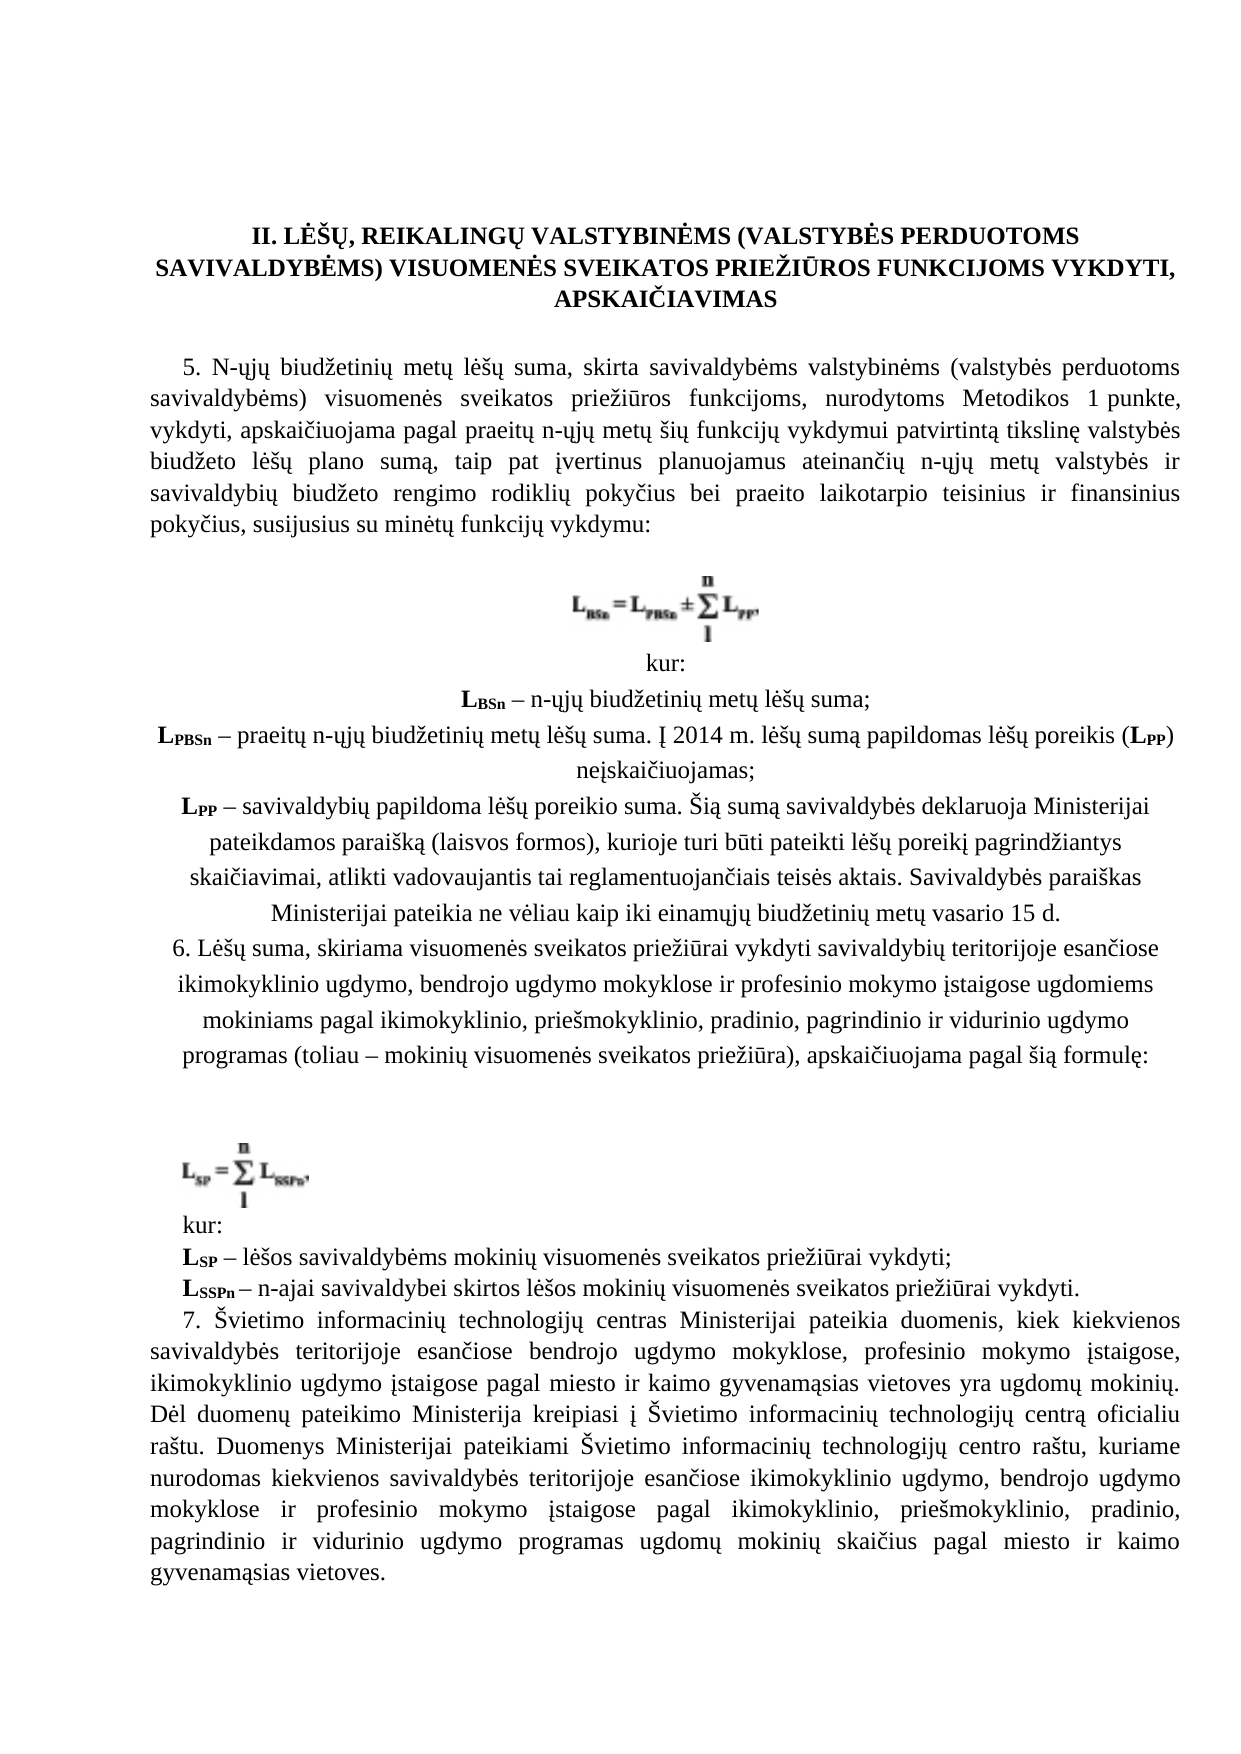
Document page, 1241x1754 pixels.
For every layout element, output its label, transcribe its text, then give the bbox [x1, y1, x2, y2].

text 7. Švietimo informacinių technologijų centras Ministerijai pateikia duomenis, kiek kiekvienos savivaldybės teritorijoje esančiose bendrojo ugdymo mokyklose, profesinio mokymo įstaigose, ikimokyklinio ugdymo įstaigose pagal miesto ir kaimo gyvenamąsias vietoves yra ugdomų mokinių. Dėl duomenų pateikimo Ministerija kreipiasi į Švietimo informacinių technologijų centrą oficialiu raštu. Duomenys Ministerijai pateikiami Švietimo informacinių technologijų centro raštu, kuriame nurodomas kiekvienos savivaldybės teritorijoje esančiose ikimokyklinio ugdymo, bendrojo ugdymo mokyklose ir profesinio mokymo įstaigose pagal ikimokyklinio, priešmokyklinio, pradinio, pagrindinio ir vidurinio ugdymo programas ugdomų mokinių skaičius pagal miesto ir kaimo gyvenamąsias vietoves. [150, 1305, 1181, 1586]
text LSP – lėšos savivaldybėms mokinių visuomenės sveikatos priežiūrai vykdyti; [150, 1242, 1181, 1271]
text LPBSn – praeitų n-ųjų biudžetinių metų lėšų suma. Į 2014 m. lėšų sumą papildomas lėšų poreikis (LPP) neįskaičiuojamas; [150, 720, 1181, 784]
text LBSn – n-ųjų biudžetinių metų lėšų suma; [150, 684, 1181, 713]
text kur: [150, 1210, 1181, 1239]
text kur: [150, 648, 1181, 677]
text 5. N-ųjų biudžetinių metų lėšų suma, skirta savivaldybėms valstybinėms (valstybės perduotoms savivaldybėms) visuomenės sveikatos priežiūros funkcijoms, nurodytoms Metodikos 1 punkte, vykdyti, apskaičiuojama pagal praeitų n-ųjų metų šių funkcijų vykdymui patvirtintą tikslinę valstybės biudžeto lėšų plano sumą, taip pat įvertinus planuojamus ateinančių n-ųjų metų valstybės ir savivaldybių biudžeto rengimo rodiklių pokyčius bei praeito laikotarpio teisinius ir finansinius pokyčius, susijusius su minėtų funkcijų vykdymu: [150, 352, 1181, 538]
text II. LĖŠŲ, Reikalingų valstybinĖMS (valstybės perduotOMS savivaldybėms) visuomenės sveikatos priežiūros funkcijOMS vykdyti, APSKAIČIAVIMAS [150, 221, 1181, 313]
text 6. Lėšų suma, skiriama visuomenės sveikatos priežiūrai vykdyti savivaldybių teritorijoje esančiose ikimokyklinio ugdymo, bendrojo ugdymo mokyklose ir profesinio mokymo įstaigose ugdomiems mokiniams pagal ikimokyklinio, priešmokyklinio, pradinio, pagrindinio ir vidurinio ugdymo programas (toliau – mokinių visuomenės sveikatos priežiūra), apskaičiuojama pagal šią formulę: [150, 933, 1181, 1069]
text LPP – savivaldybių papildoma lėšų poreikio suma. Šią sumą savivaldybės deklaruoja Ministerijai pateikdamos paraišką (laisvos formos), kurioje turi būti pateikti lėšų poreikį pagrindžiantys skaičiavimai, atlikti vadovaujantis tai reglamentuojančiais teisės aktais. Savivaldybės paraiškas Ministerijai pateikia ne vėliau kaip iki einamųjų biudžetinių metų vasario 15 d. [150, 791, 1181, 927]
text LSSPn – n-ajai savivaldybei skirtos lėšos mokinių visuomenės sveikatos priežiūrai vykdyti. [150, 1273, 1181, 1302]
